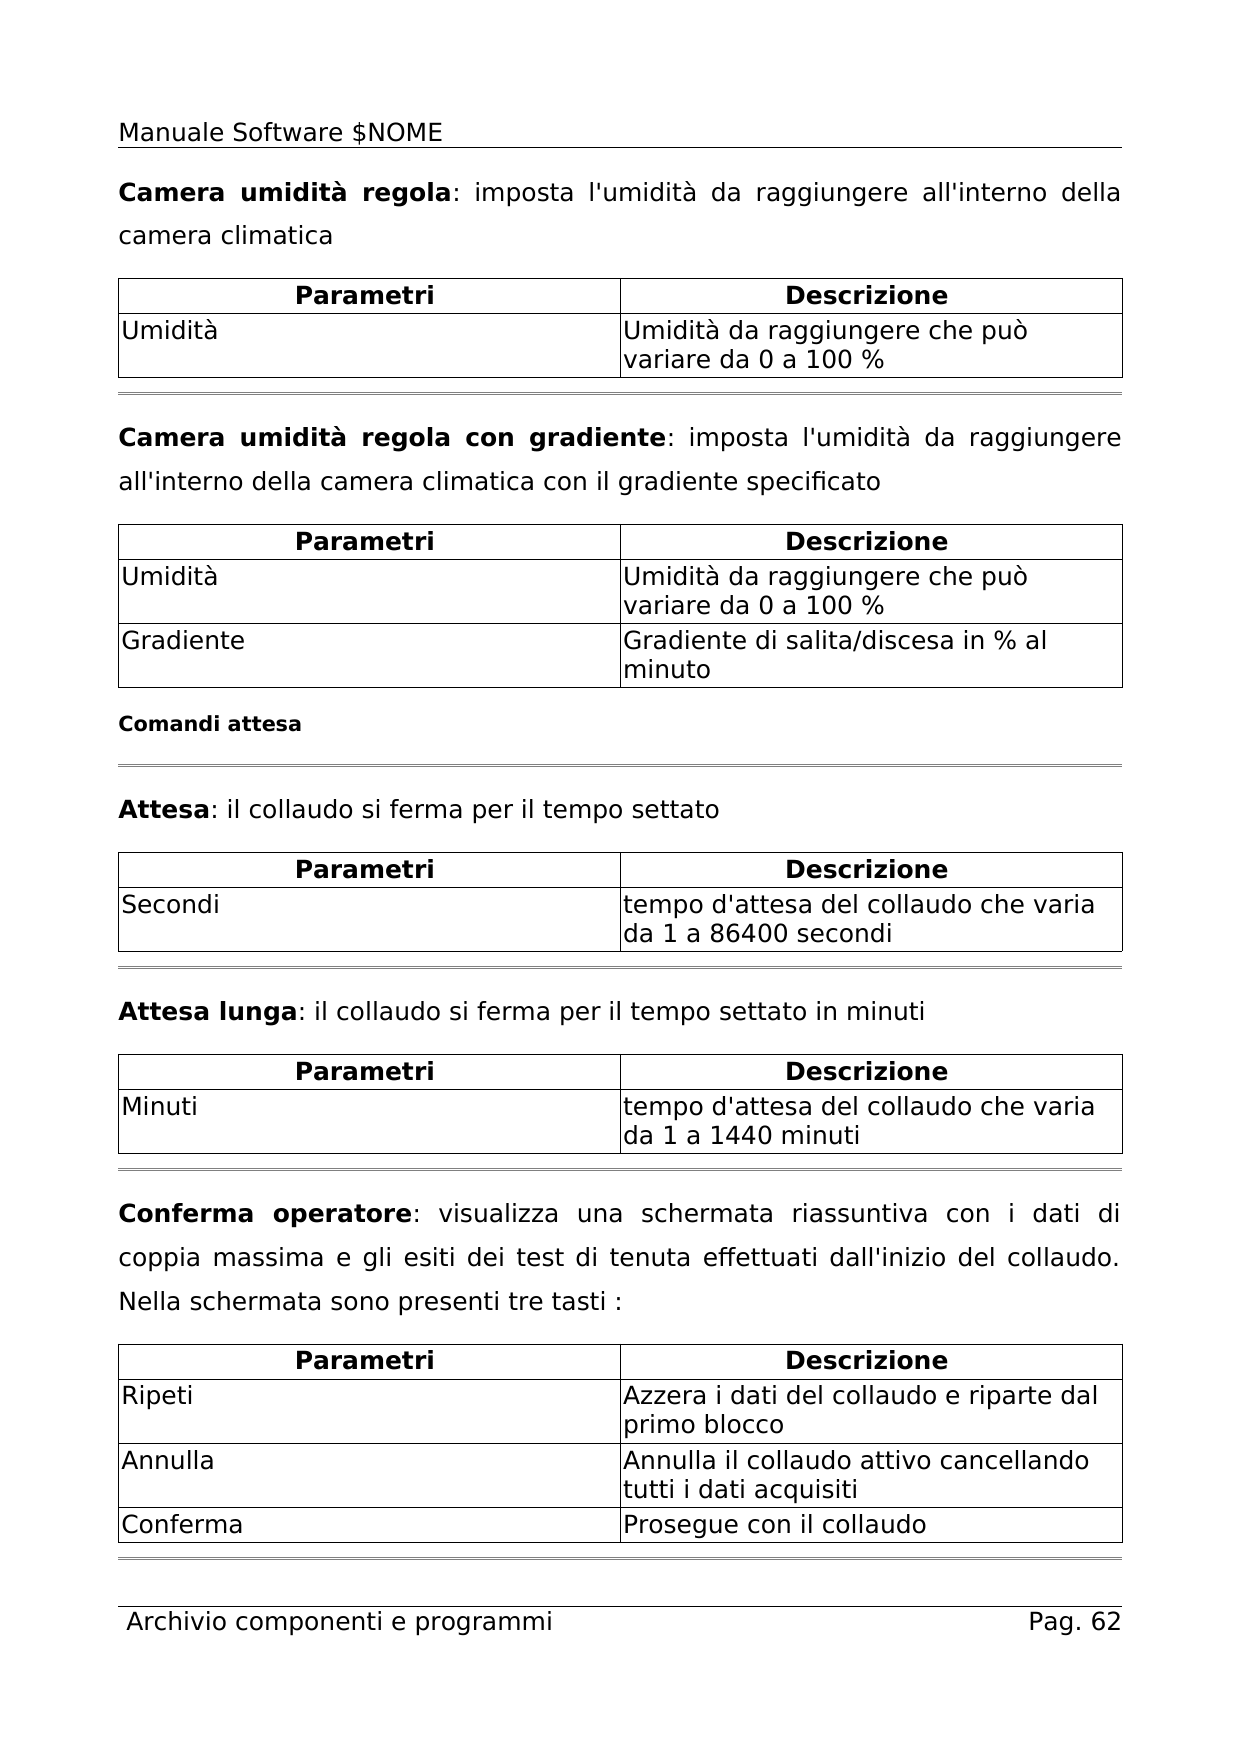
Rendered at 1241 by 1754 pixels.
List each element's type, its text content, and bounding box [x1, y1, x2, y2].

table_cell Secondi [119, 888, 620, 951]
table_cell Annulla il collaudo attivo cancellando tutti i dati acquisiti [621, 1444, 1122, 1507]
table_header Parametri [119, 853, 620, 887]
subtitle Comandi attesa [118, 712, 1122, 737]
text Attesa lunga: il collaudo si ferma per il tempo settato in minuti [118, 998, 1122, 1027]
text Camera umidità regola: imposta l'umidità da raggiungere all'interno della camera climatica [118, 178, 1122, 251]
table_header Descrizione [621, 1345, 1122, 1378]
table_cell Umidità da raggiungere che può variare da 0 a 100 % [621, 560, 1122, 623]
table_header Parametri [119, 279, 620, 313]
text Camera umidità regola con gradiente: imposta l'umidità da raggiungere all'interno della camera climatica con il gradiente specificato [118, 424, 1122, 497]
table_cell Gradiente [119, 624, 620, 687]
table_header Descrizione [621, 279, 1122, 313]
table_header Descrizione [621, 525, 1122, 559]
table_header Parametri [119, 1055, 620, 1089]
table_cell tempo d'attesa del collaudo che varia da 1 a 86400 secondi [621, 888, 1122, 951]
table_cell Minuti [119, 1090, 620, 1153]
table_cell tempo d'attesa del collaudo che varia da 1 a 1440 minuti [621, 1090, 1122, 1153]
table_header Descrizione [621, 1055, 1122, 1089]
table_cell Umidità da raggiungere che può variare da 0 a 100 % [621, 314, 1122, 377]
table_cell Umidità [119, 560, 620, 623]
table_cell Prosegue con il collaudo [621, 1508, 1122, 1542]
table_cell Conferma [119, 1508, 620, 1542]
text Conferma operatore: visualizza una schermata riassuntiva con i dati di coppia massima e gli esiti dei test di tenuta effettuati dall'inizio del collaudo. Nella schermata sono presenti tre tasti : [118, 1200, 1122, 1316]
table_header Descrizione [621, 853, 1122, 887]
table_cell Ripeti [119, 1380, 620, 1443]
table_cell Azzera i dati del collaudo e riparte dal primo blocco [621, 1380, 1122, 1443]
table_cell Annulla [119, 1444, 620, 1507]
table_cell Gradiente di salita/discesa in % al minuto [621, 624, 1122, 687]
table_header Parametri [119, 525, 620, 559]
table_cell Umidità [119, 314, 620, 377]
table_header Parametri [119, 1345, 620, 1378]
text Attesa: il collaudo si ferma per il tempo settato [118, 796, 1122, 825]
